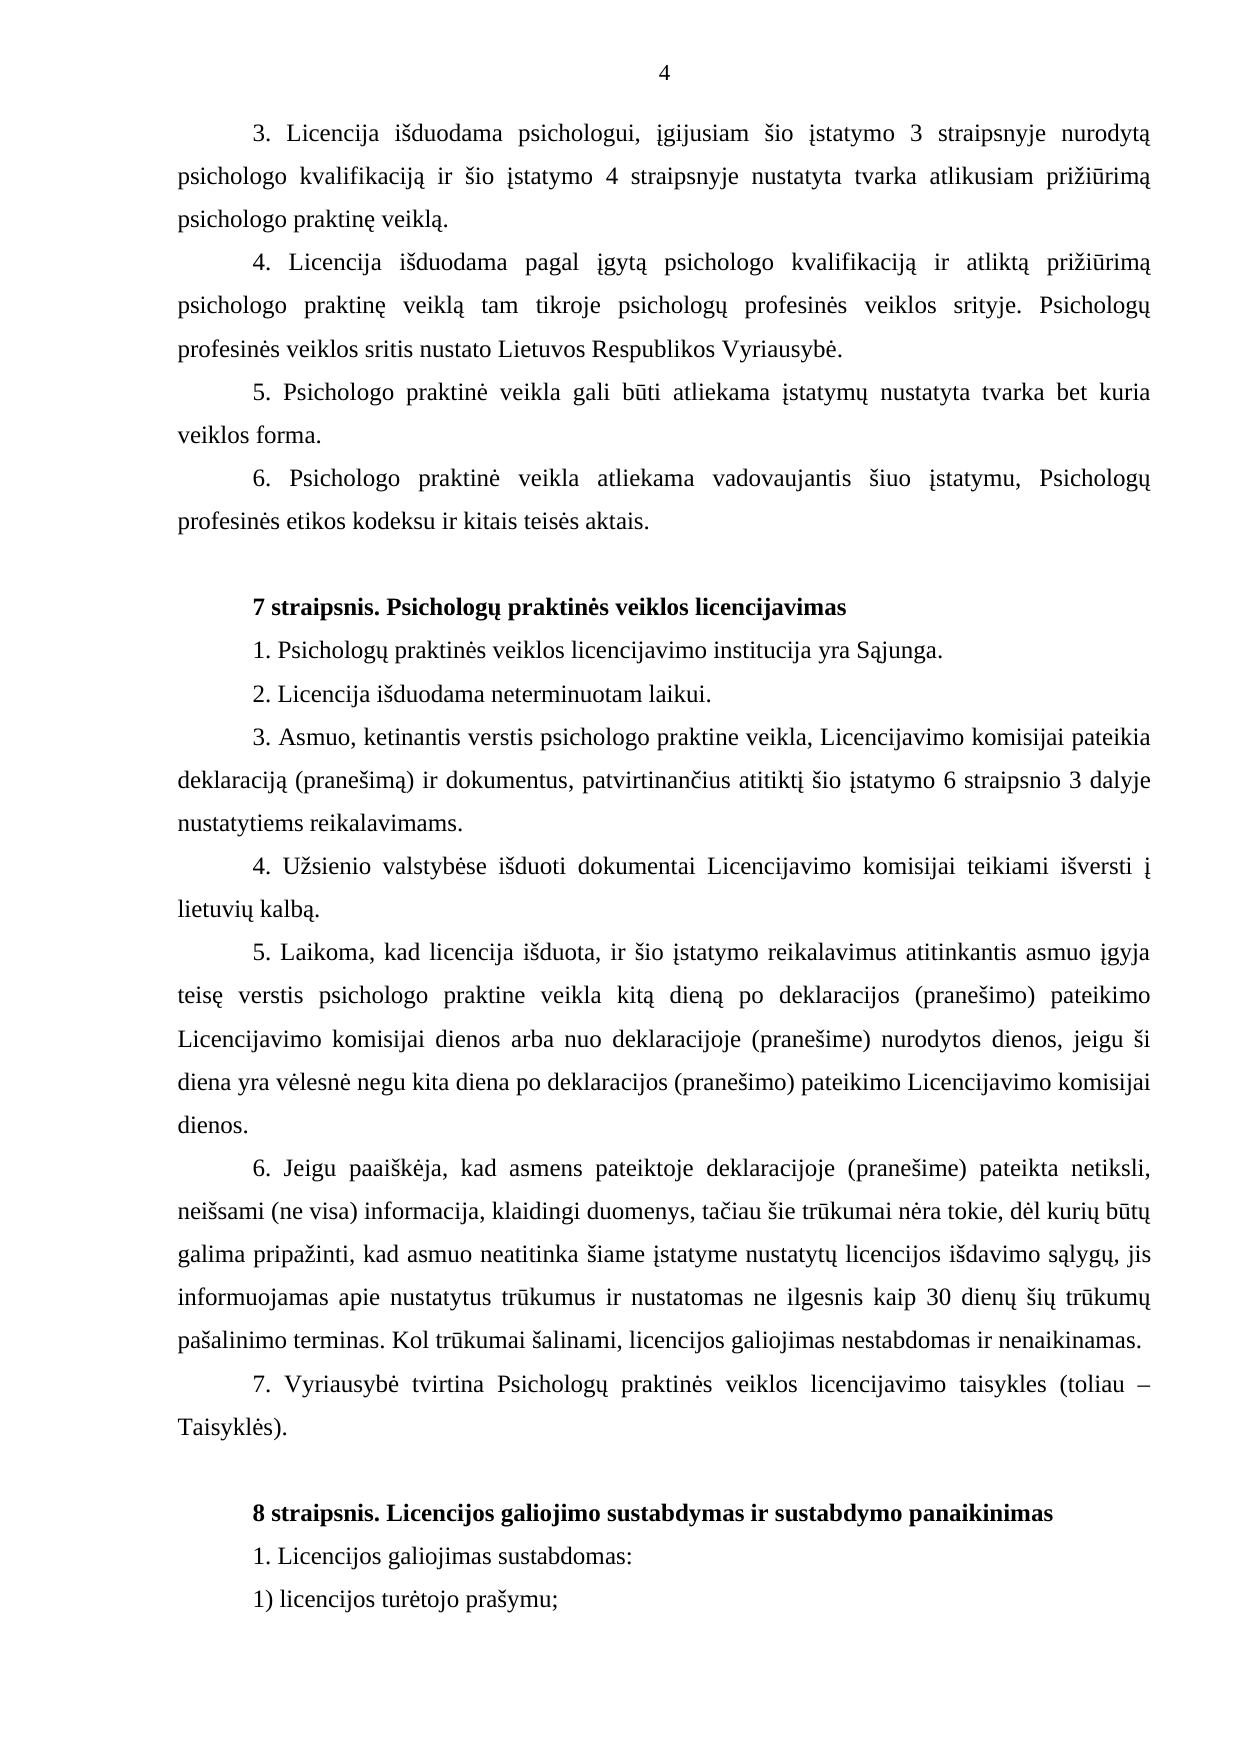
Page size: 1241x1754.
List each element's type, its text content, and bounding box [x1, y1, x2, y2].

text 2. Licencija išduodama neterminuotam laikui. [177, 679, 1152, 707]
text 3. Asmuo, ketinantis verstis psichologo praktine veikla, Licencijavimo komisijai pateikia deklaraciją (pranešimą) ir dokumentus, patvirtinančius atitiktį šio įstatymo 6 straipsnio 3 dalyje nustatytiems reikalavimams. [177, 722, 1152, 837]
text 6. Psichologo praktinė veikla atliekama vadovaujantis šiuo įstatymu, Psichologų profesinės etikos kodeksu ir kitais teisės aktais. [177, 463, 1152, 535]
text 7 straipsnis. Psichologų praktinės veiklos licencijavimas [177, 592, 1152, 621]
text 8 straipsnis. Licencijos galiojimo sustabdymas ir sustabdymo panaikinimas [177, 1498, 1152, 1527]
text 3. Licencija išduodama psichologui, įgijusiam šio įstatymo 3 straipsnyje nurodytą psichologo kvalifikaciją ir šio įstatymo 4 straipsnyje nustatyta tvarka atlikusiam prižiūrimą psichologo praktinę veiklą. [177, 118, 1152, 233]
text 7. Vyriausybė tvirtina Psichologų praktinės veiklos licencijavimo taisykles (toliau – Taisyklės). [177, 1369, 1152, 1441]
text 5. Laikoma, kad licencija išduota, ir šio įstatymo reikalavimus atitinkantis asmuo įgyja teisę verstis psichologo praktine veikla kitą dieną po deklaracijos (pranešimo) pateikimo Licencijavimo komisijai dienos arba nuo deklaracijoje (pranešime) nurodytos dienos, jeigu ši diena yra vėlesnė negu kita diena po deklaracijos (pranešimo) pateikimo Licencijavimo komisijai dienos. [177, 937, 1152, 1139]
text 6. Jeigu paaiškėja, kad asmens pateiktoje deklaracijoje (pranešime) pateikta netiksli, neišsami (ne visa) informacija, klaidingi duomenys, tačiau šie trūkumai nėra tokie, dėl kurių būtų galima pripažinti, kad asmuo neatitinka šiame įstatyme nustatytų licencijos išdavimo sąlygų, jis informuojamas apie nustatytus trūkumus ir nustatomas ne ilgesnis kaip 30 dienų šių trūkumų pašalinimo terminas. Kol trūkumai šalinami, licencijos galiojimas nestabdomas ir nenaikinamas. [177, 1153, 1152, 1354]
text 5. Psichologo praktinė veikla gali būti atliekama įstatymų nustatyta tvarka bet kuria veiklos forma. [177, 377, 1152, 449]
text 1) licencijos turėtojo prašymu; [177, 1584, 1152, 1613]
text 4. Užsienio valstybėse išduoti dokumentai Licencijavimo komisijai teikiami išversti į lietuvių kalbą. [177, 851, 1152, 923]
text 1. Licencijos galiojimas sustabdomas: [177, 1541, 1152, 1570]
text 1. Psichologų praktinės veiklos licencijavimo institucija yra Sąjunga. [177, 636, 1152, 664]
text 4. Licencija išduodama pagal įgytą psichologo kvalifikaciją ir atliktą prižiūrimą psichologo praktinę veiklą tam tikroje psichologų profesinės veiklos srityje. Psichologų profesinės veiklos sritis nustato Lietuvos Respublikos Vyriausybė. [177, 247, 1152, 362]
